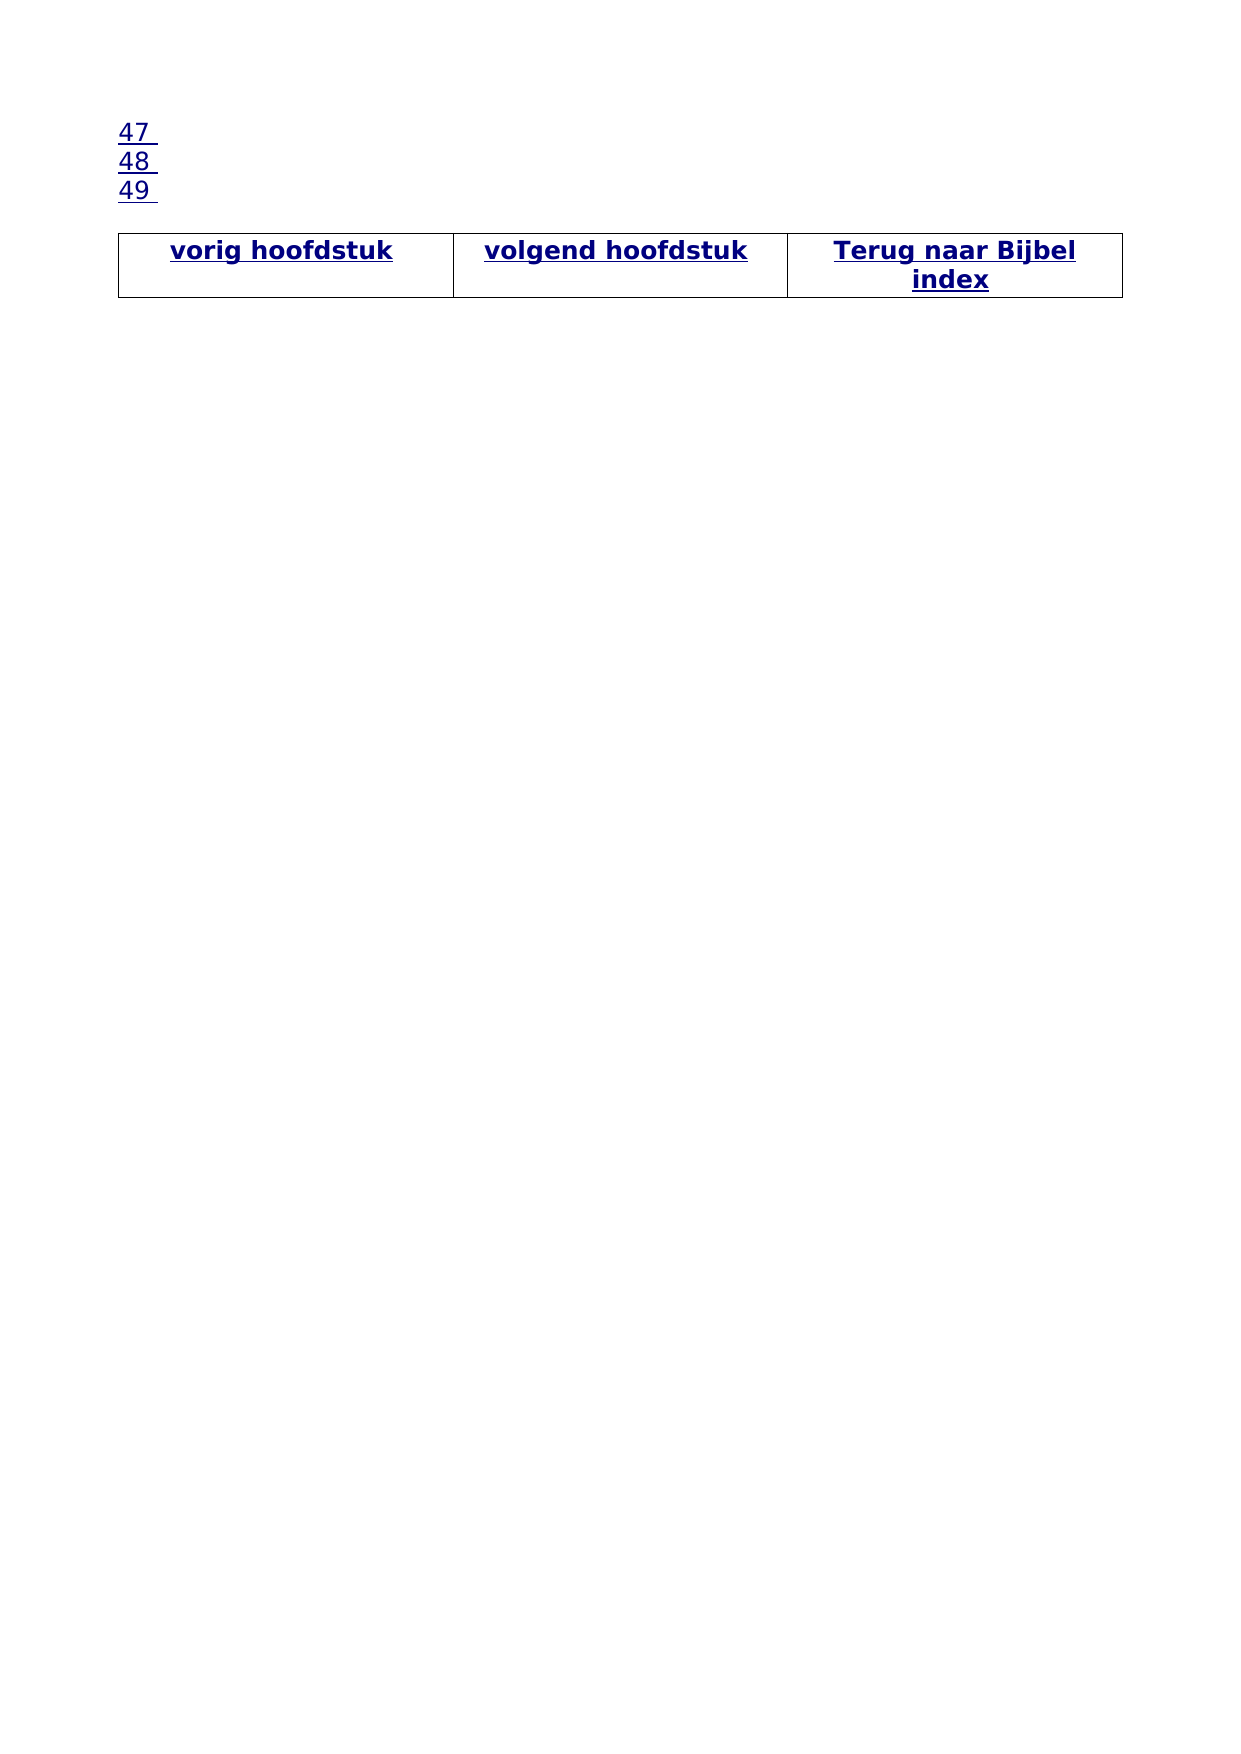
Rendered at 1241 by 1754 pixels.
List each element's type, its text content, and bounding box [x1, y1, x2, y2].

text 47 48 49 [118, 118, 1122, 206]
table_header Terug naar Bijbel index [788, 234, 1122, 297]
table_header vorig hoofdstuk [119, 234, 453, 297]
table_header volgend hoofdstuk [454, 234, 787, 297]
